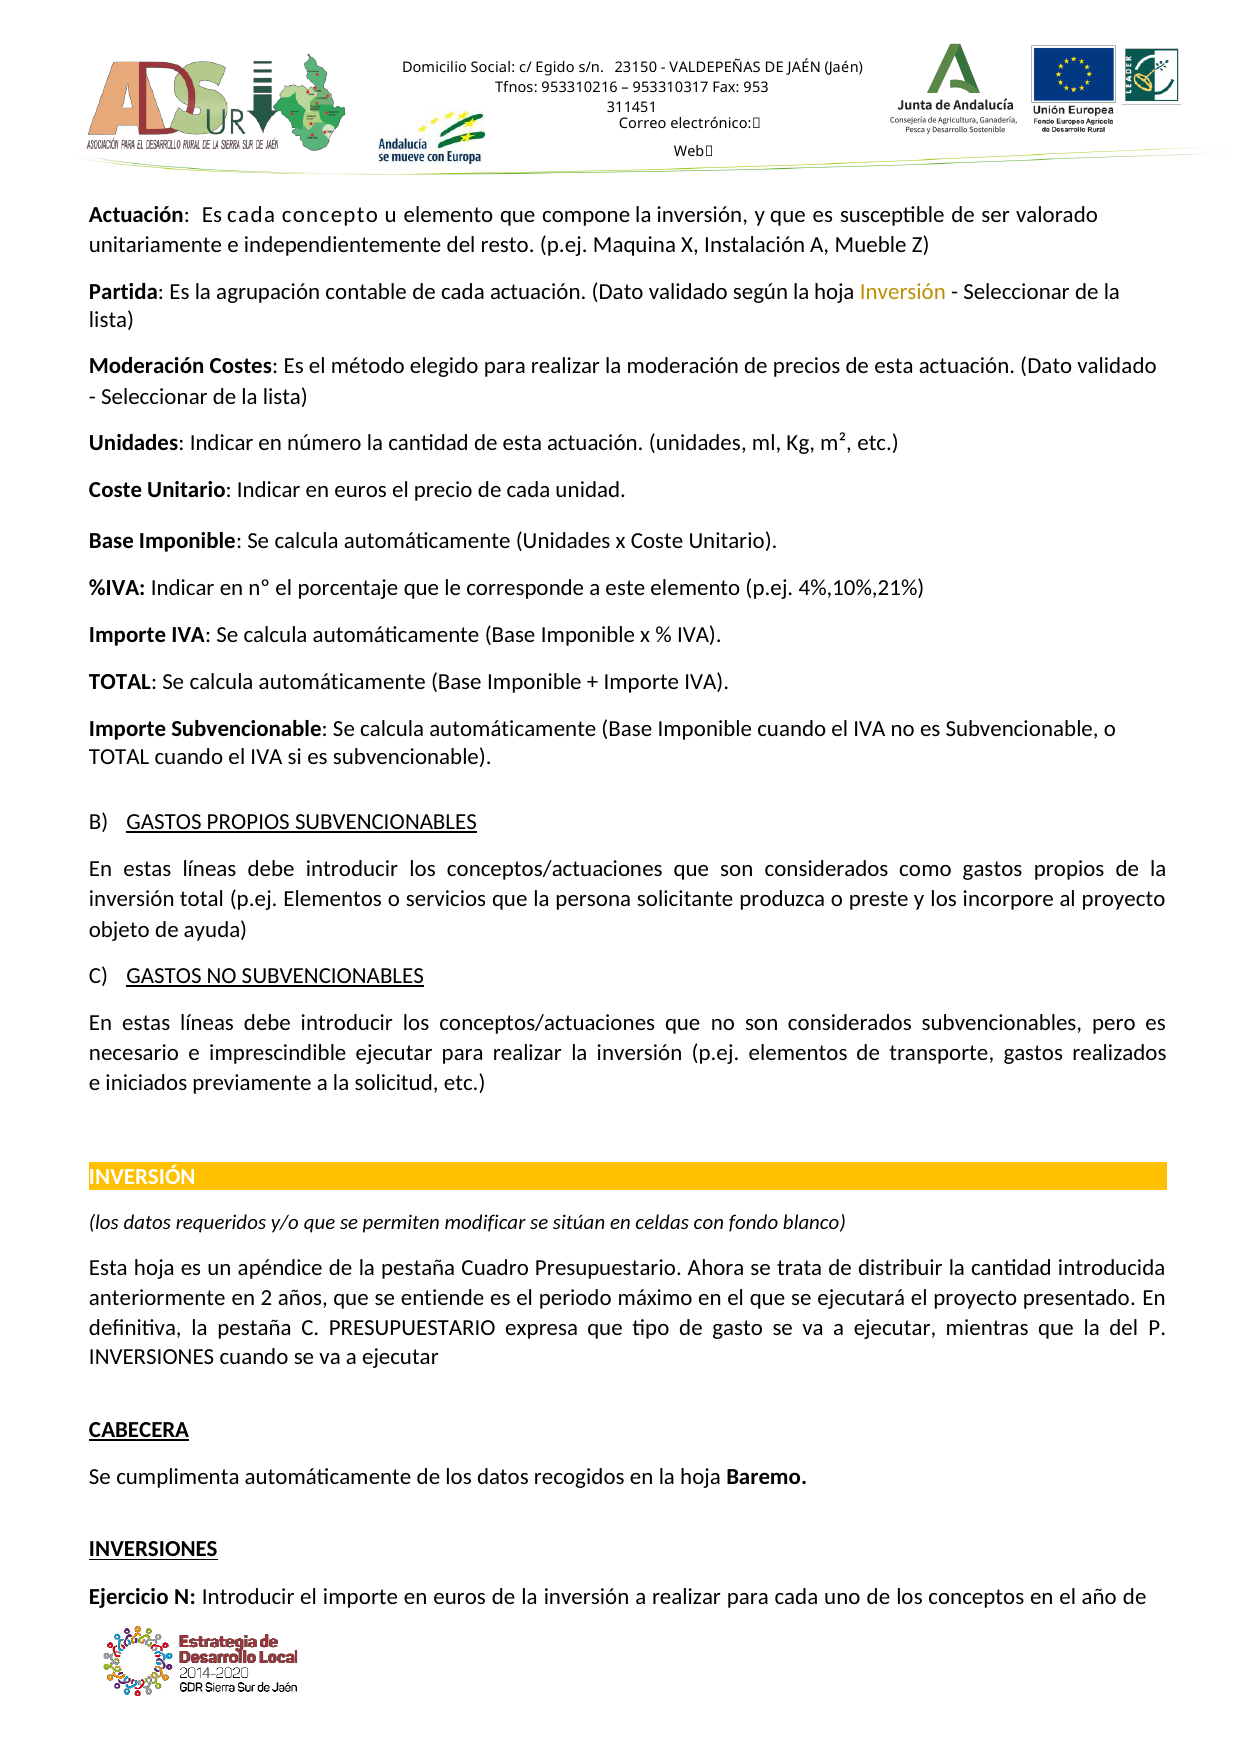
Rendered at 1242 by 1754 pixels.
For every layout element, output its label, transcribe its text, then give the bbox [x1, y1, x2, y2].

text CABECERA [89, 1415, 1167, 1443]
picture [103, 1626, 298, 1696]
text INVERSIÓN [89, 1162, 1167, 1190]
text Ejercicio N: Introducir el importe en euros de la inversión a realizar para cada uno de los conceptos en el año de [89, 1582, 1167, 1610]
text Se cumplimenta automáticamente de los datos recogidos en la hoja Baremo. [89, 1462, 1167, 1490]
text (los datos requeridos y/o que se permiten modificar se sitúan en celdas con fondo blanco) [89, 1209, 1167, 1234]
text Unidades: Indicar en número la cantidad de esta actuación. (unidades, ml, Kg, m², etc.) [89, 428, 1167, 457]
text Moderación Costes: Es el método elegido para realizar la moderación de precios de esta actuación. (Dato validado - Seleccionar de la lista) [89, 352, 1167, 410]
text %IVA: Indicar en nº el porcentaje que le corresponde a este elemento (p.ej. 4%,10%,21%) [89, 573, 1167, 601]
text En estas líneas debe introducir los conceptos/actuaciones que no son considerados subvencionables, pero es necesario e imprescindible ejecutar para realizar la inversión (p.ej. elementos de transporte, gastos realizados e iniciados previamente a la solicitud, etc.) [89, 1008, 1167, 1096]
text En estas líneas debe introducir los conceptos/actuaciones que son considerados como gastos propios de la inversión total (p.ej. Elementos o servicios que la persona solicitante produzca o preste y los incorpore al proyecto objeto de ayuda) [89, 854, 1167, 943]
text Importe IVA: Se calcula automáticamente (Base Imponible x % IVA). [89, 620, 1167, 648]
text Base Imponible: Se calcula automáticamente (Unidades x Coste Unitario). [89, 526, 1167, 554]
text Coste Unitario: Indicar en euros el precio de cada unidad. [89, 476, 1167, 504]
text TOTAL: Se calcula automáticamente (Base Imponible + Importe IVA). [89, 667, 1167, 695]
text C) GASTOS NO SUBVENCIONABLES [89, 961, 1167, 989]
text Esta hoja es un apéndice de la pestaña Cuadro Presupuestario. Ahora se trata de distribuir la cantidad introducida anteriormente en 2 años, que se entiende es el periodo máximo en el que se ejecutará el proyecto presentado. En definitiva, la pestaña C. PRESUPUESTARIO expresa que tipo de gasto se va a ejecutar, mientras que la del P. INVERSIONES cuando se va a ejecutar [89, 1253, 1167, 1371]
picture [1028, 42, 1181, 134]
picture [64, 54, 1241, 201]
text Partida: Es la agrupación contable de cada actuación. (Dato validado según la hoja Inversión - Seleccionar de la lista) [89, 277, 1167, 333]
text Actuación: Es cada concepto u elemento que compone la inversión, y que es susceptible de ser valorado unitariamente e independientemente del resto. (p.ej. Maquina X, Instalación A, Mueble Z) [89, 200, 1167, 258]
text B) GASTOS PROPIOS SUBVENCIONABLES [89, 807, 1167, 835]
picture [889, 42, 1019, 138]
text Importe Subvencionable: Se calcula automáticamente (Base Imponible cuando el IVA no es Subvencionable, o TOTAL cuando el IVA si es subvencionable). [89, 714, 1167, 770]
text INVERSIONES [89, 1535, 1167, 1562]
